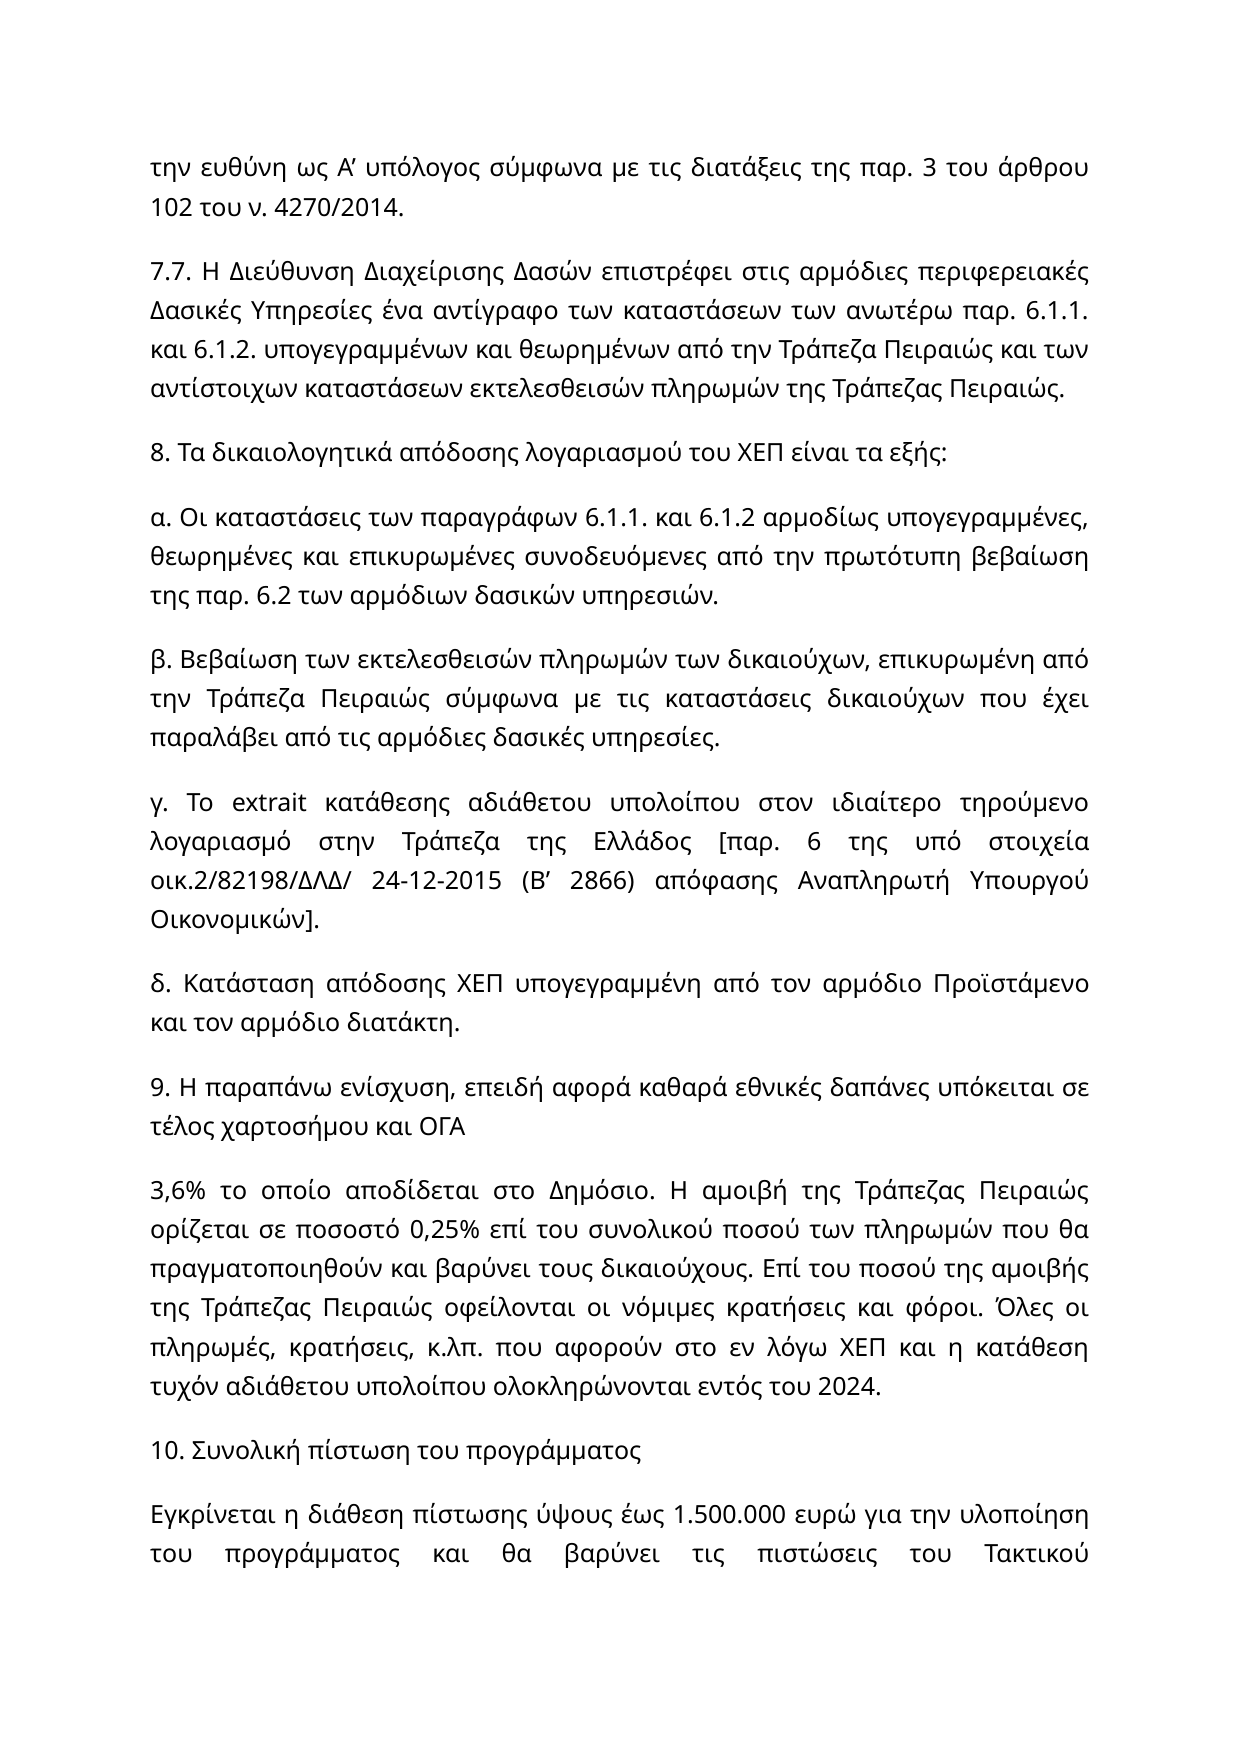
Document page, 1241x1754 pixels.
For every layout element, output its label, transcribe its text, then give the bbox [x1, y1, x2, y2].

text 8. Τα δικαιολογητικά απόδοσης λογαριασμού του ΧΕΠ είναι τα εξής: [150, 435, 1090, 469]
text 10. Συνολική πίστωση του προγράμματος [150, 1432, 1090, 1467]
text την ευθύνη ως Α’ υπόλογος σύμφωνα με τις διατάξεις της παρ. 3 του άρθρου 102 του ν. 4270/2014. [150, 150, 1090, 223]
text 3,6% το οποίο αποδίδεται στο Δημόσιο. Η αμοιβή της Τράπεζας Πειραιώς ορίζεται σε ποσοστό 0,25% επί του συνολικού ποσού των πληρωμών που θα πραγματοποιηθούν και βαρύνει τους δικαιούχους. Επί του ποσού της αμοιβής της Τράπεζας Πειραιώς οφείλονται οι νόμιμες κρατήσεις και φόροι. Όλες οι πληρωμές, κρατήσεις, κ.λπ. που αφορούν στο εν λόγω ΧΕΠ και η κατάθεση τυχόν αδιάθετου υπολοίπου ολοκληρώνονται εντός του 2024. [150, 1172, 1090, 1402]
text α. Οι καταστάσεις των παραγράφων 6.1.1. και 6.1.2 αρμοδίως υπογεγραμμένες, θεωρημένες και επικυρωμένες συνοδευόμενες από την πρωτότυπη βεβαίωση της παρ. 6.2 των αρμόδιων δασικών υπηρεσιών. [150, 499, 1090, 612]
text 9. Η παραπάνω ενίσχυση, επειδή αφορά καθαρά εθνικές δαπάνες υπόκειται σε τέλος χαρτοσήμου και ΟΓΑ [150, 1069, 1090, 1142]
text β. Βεβαίωση των εκτελεσθεισών πληρωμών των δικαιούχων, επικυρωμένη από την Τράπεζα Πειραιώς σύμφωνα με τις καταστάσεις δικαιούχων που έχει παραλάβει από τις αρμόδιες δασικές υπηρεσίες. [150, 642, 1090, 754]
text δ. Κατάσταση απόδοσης ΧΕΠ υπογεγραμμένη από τον αρμόδιο Προϊστάμενο και τον αρμόδιο διατάκτη. [150, 966, 1090, 1039]
text γ. Το extrait κατάθεσης αδιάθετου υπολοίπου στον ιδιαίτερο τηρούμενο λογαριασμό στην Τράπεζα της Ελλάδος [παρ. 6 της υπό στοιχεία οικ.2/82198/ΔΛΔ/ 24-12-2015 (Β’ 2866) απόφασης Αναπληρωτή Υπουργού Οικονομικών]. [150, 784, 1090, 936]
text Εγκρίνεται η διάθεση πίστωσης ύψους έως 1.500.000 ευρώ για την υλοποίηση του προγράμματος και θα βαρύνει τις πιστώσεις του Τακτικού [150, 1497, 1090, 1570]
text 7.7. Η Διεύθυνση Διαχείρισης Δασών επιστρέφει στις αρμόδιες περιφερειακές Δασικές Υπηρεσίες ένα αντίγραφο των καταστάσεων των ανωτέρω παρ. 6.1.1. και 6.1.2. υπογεγραμμένων και θεωρημένων από την Τράπεζα Πειραιώς και των αντίστοιχων καταστάσεων εκτελεσθεισών πληρωμών της Τράπεζας Πειραιώς. [150, 253, 1090, 405]
